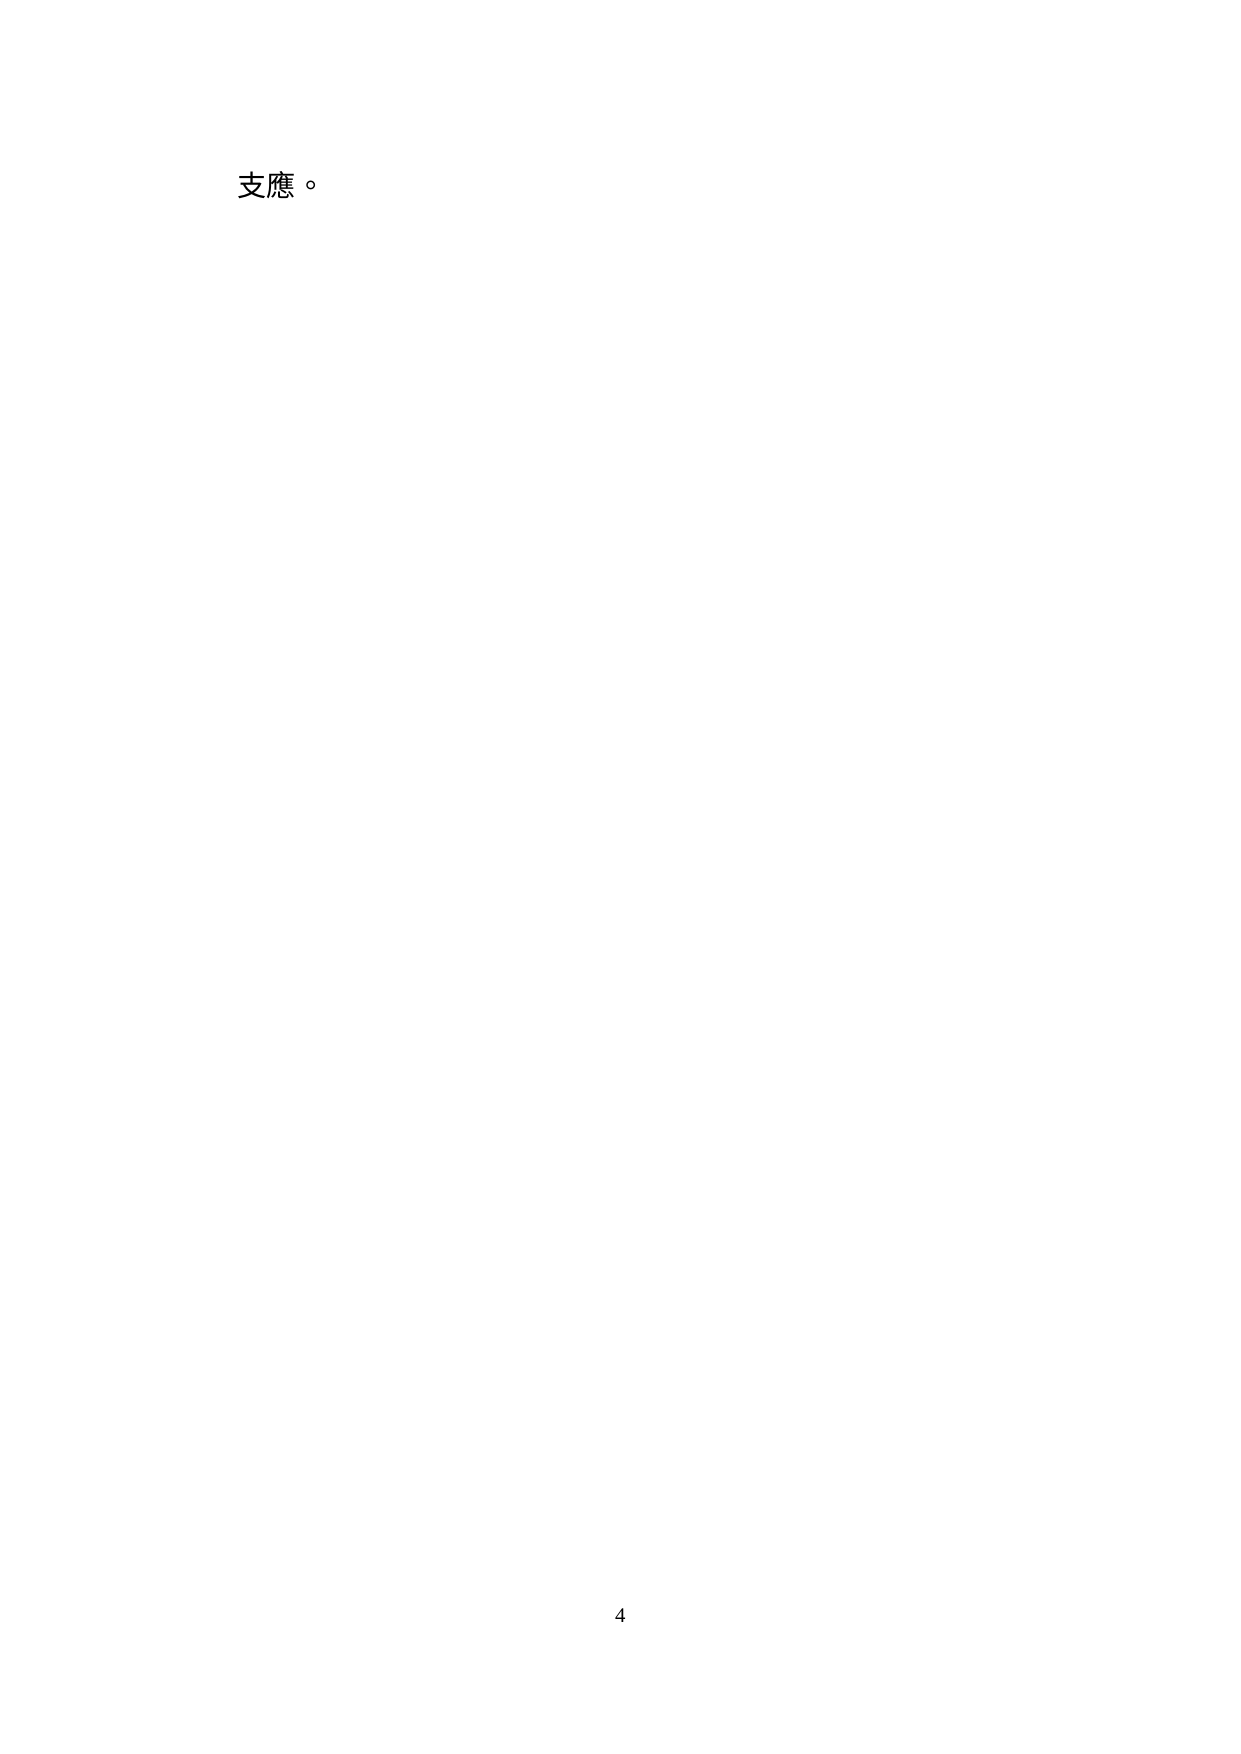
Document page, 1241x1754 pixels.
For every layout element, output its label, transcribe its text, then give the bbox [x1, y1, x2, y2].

text 支應。 [145, 156, 1092, 206]
